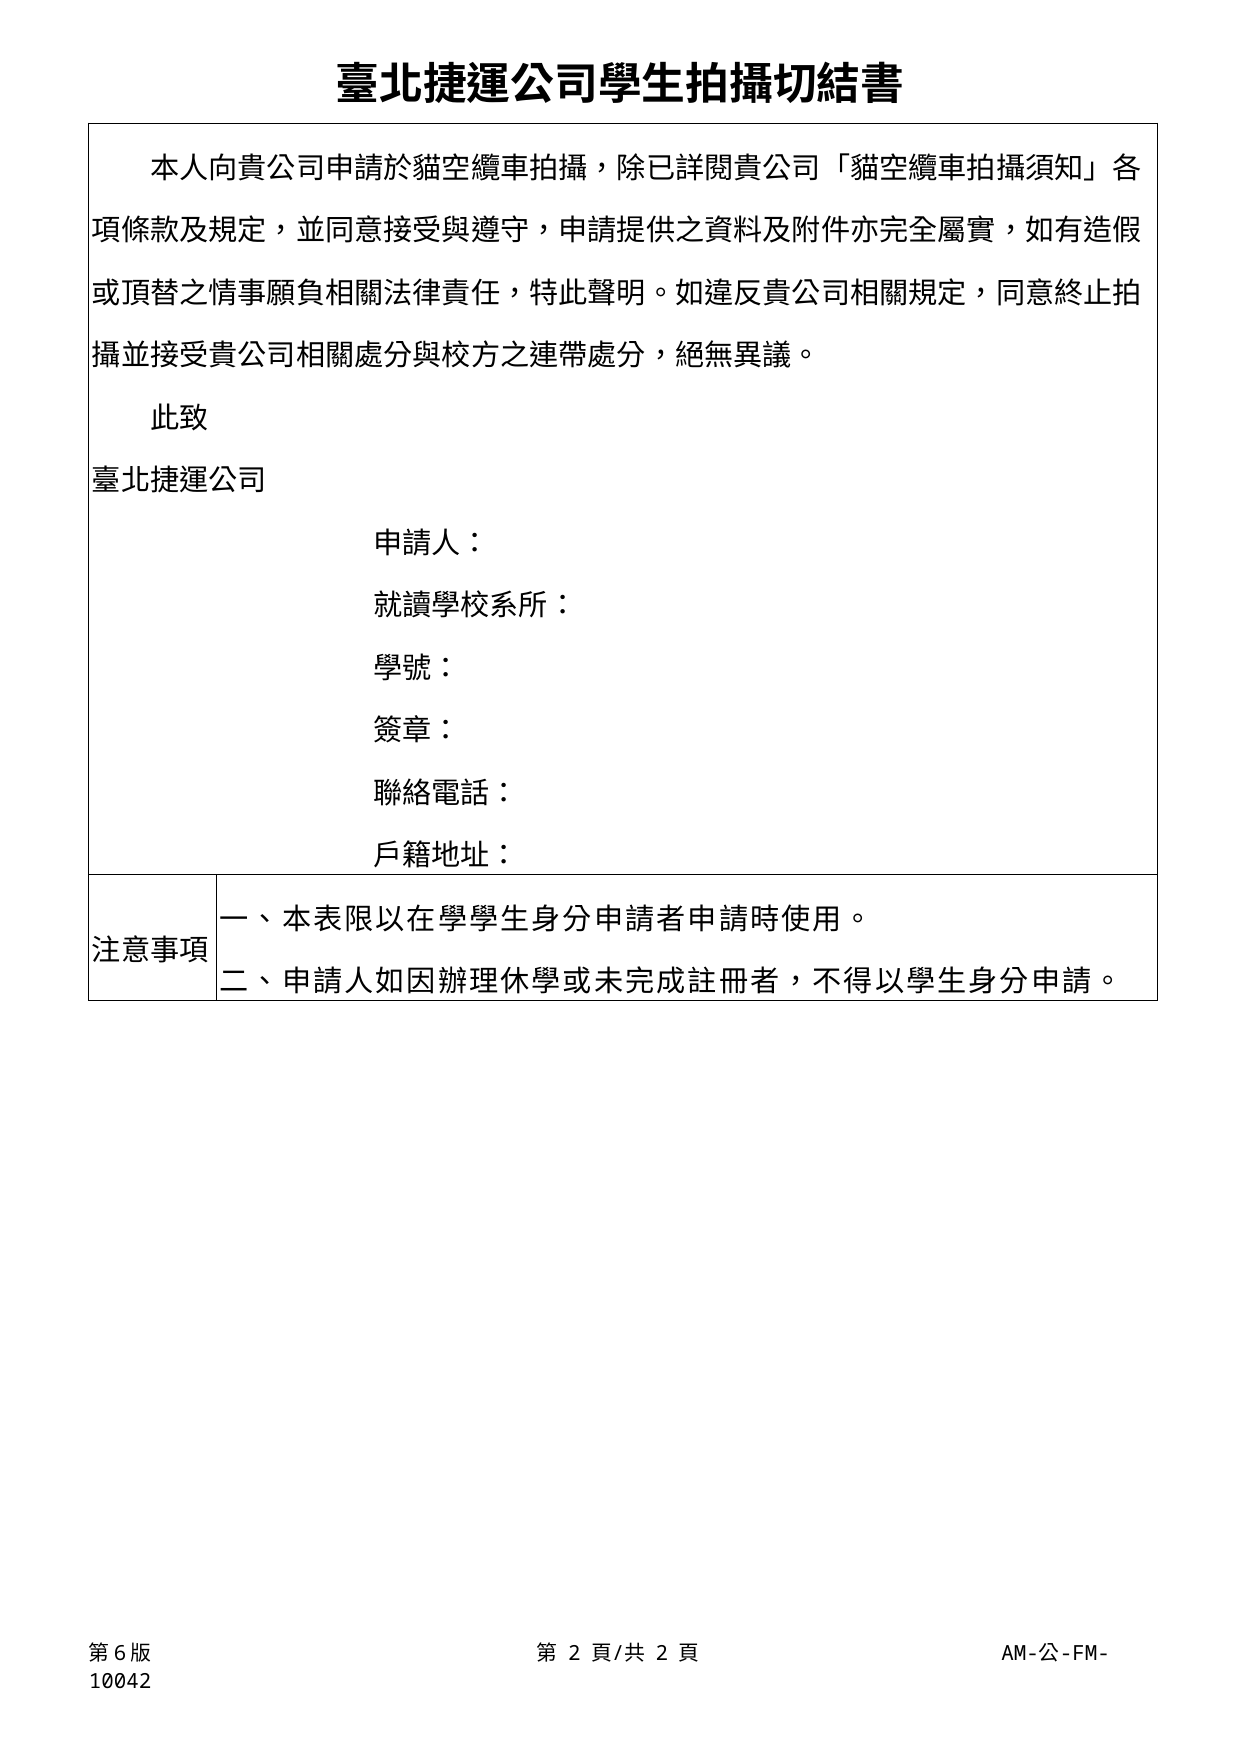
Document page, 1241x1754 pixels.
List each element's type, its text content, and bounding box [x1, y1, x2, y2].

table_cell 注意事項 [89, 875, 216, 1000]
table_cell 一、本表限以在學學生身分申請者申請時使用。 二、申請人如因辦理休學或未完成註冊者，不得以學生身分申請。 [217, 875, 1157, 1000]
table_cell 本人向貴公司申請於貓空纜車拍攝，除已詳閱貴公司「貓空纜車拍攝須知」各項條款及規定，並同意接受與遵守，申請提供之資料及附件亦完全屬實，如有造假或頂替之情事願負相關法律責任，特此聲明。如違反貴公司相關規定，同意終止拍攝並接受貴公司相關處分與校方之連帶處分，絕無異議。 此致 臺北捷運公司 申請人： 就讀學校系所： 學號： 簽章： 聯絡電話： 戶籍地址： [89, 124, 1157, 874]
